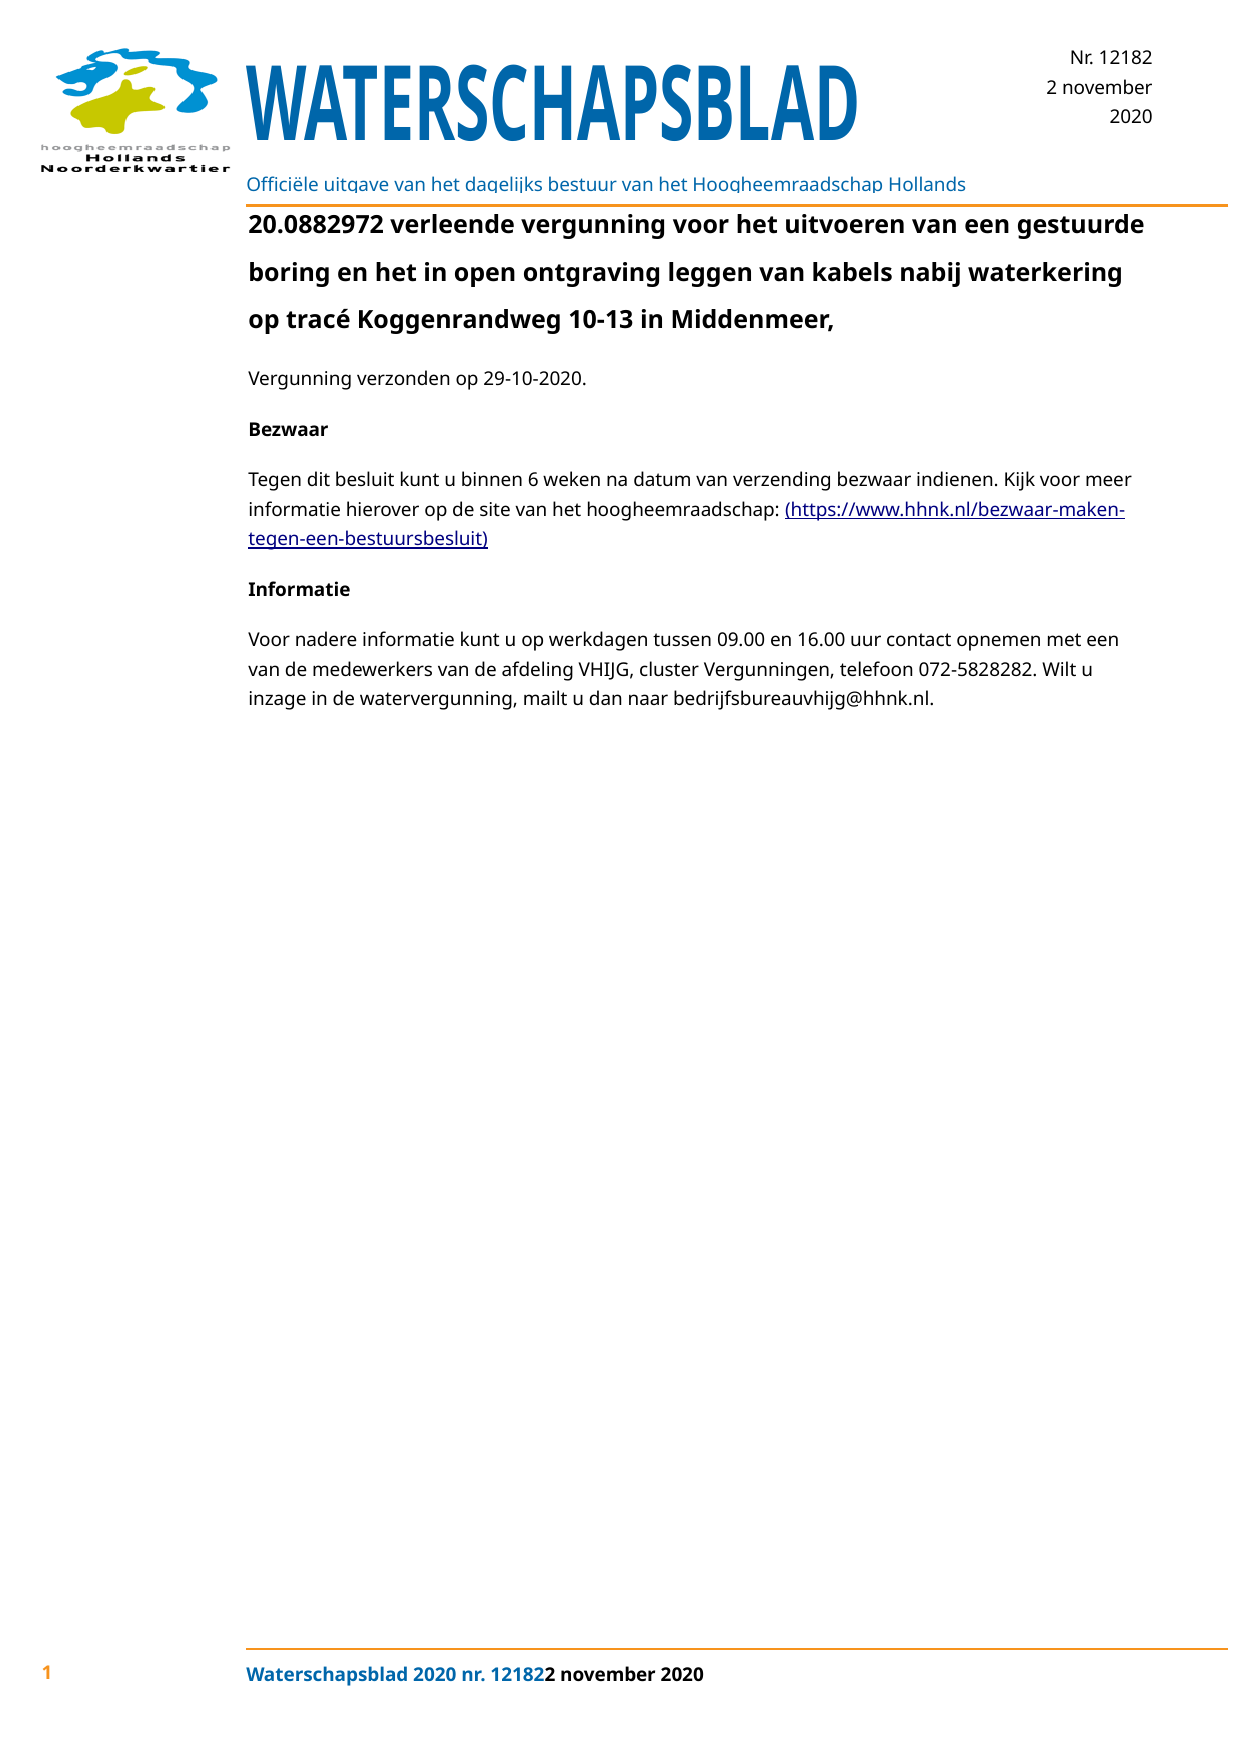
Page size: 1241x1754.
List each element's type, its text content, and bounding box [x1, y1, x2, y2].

text Tegen dit besluit kunt u binnen 6 weken na datum van verzending bezwaar indienen. Kijk voor meer informatie hierover op de site van het hoogheemraadschap: (https://www.hhnk.nl/bezwaar-maken-tegen-een-bestuursbesluit) [248, 466, 1152, 551]
text Voor nadere informatie kunt u op werkdagen tussen 09.00 en 16.00 uur contact opnemen met een van de medewerkers van de afdeling VHIJG, cluster Vergunningen, telefoon 072-5828282. Wilt u inzage in de watervergunning, mailt u dan naar bedrijfsbureauvhijg@hhnk.nl. [248, 626, 1152, 711]
text 20.0882972 verleende vergunning voor het uitvoeren van een gestuurde boring en het in open ontgraving leggen van kabels nabij waterkering op tracé Koggenrandweg 10-13 in Middenmeer, [248, 207, 1152, 336]
text Informatie [248, 576, 1152, 602]
text Vergunning verzonden op 29-10-2020. [248, 366, 1152, 391]
picture [41, 47, 231, 172]
text Bezwaar [248, 416, 1152, 442]
